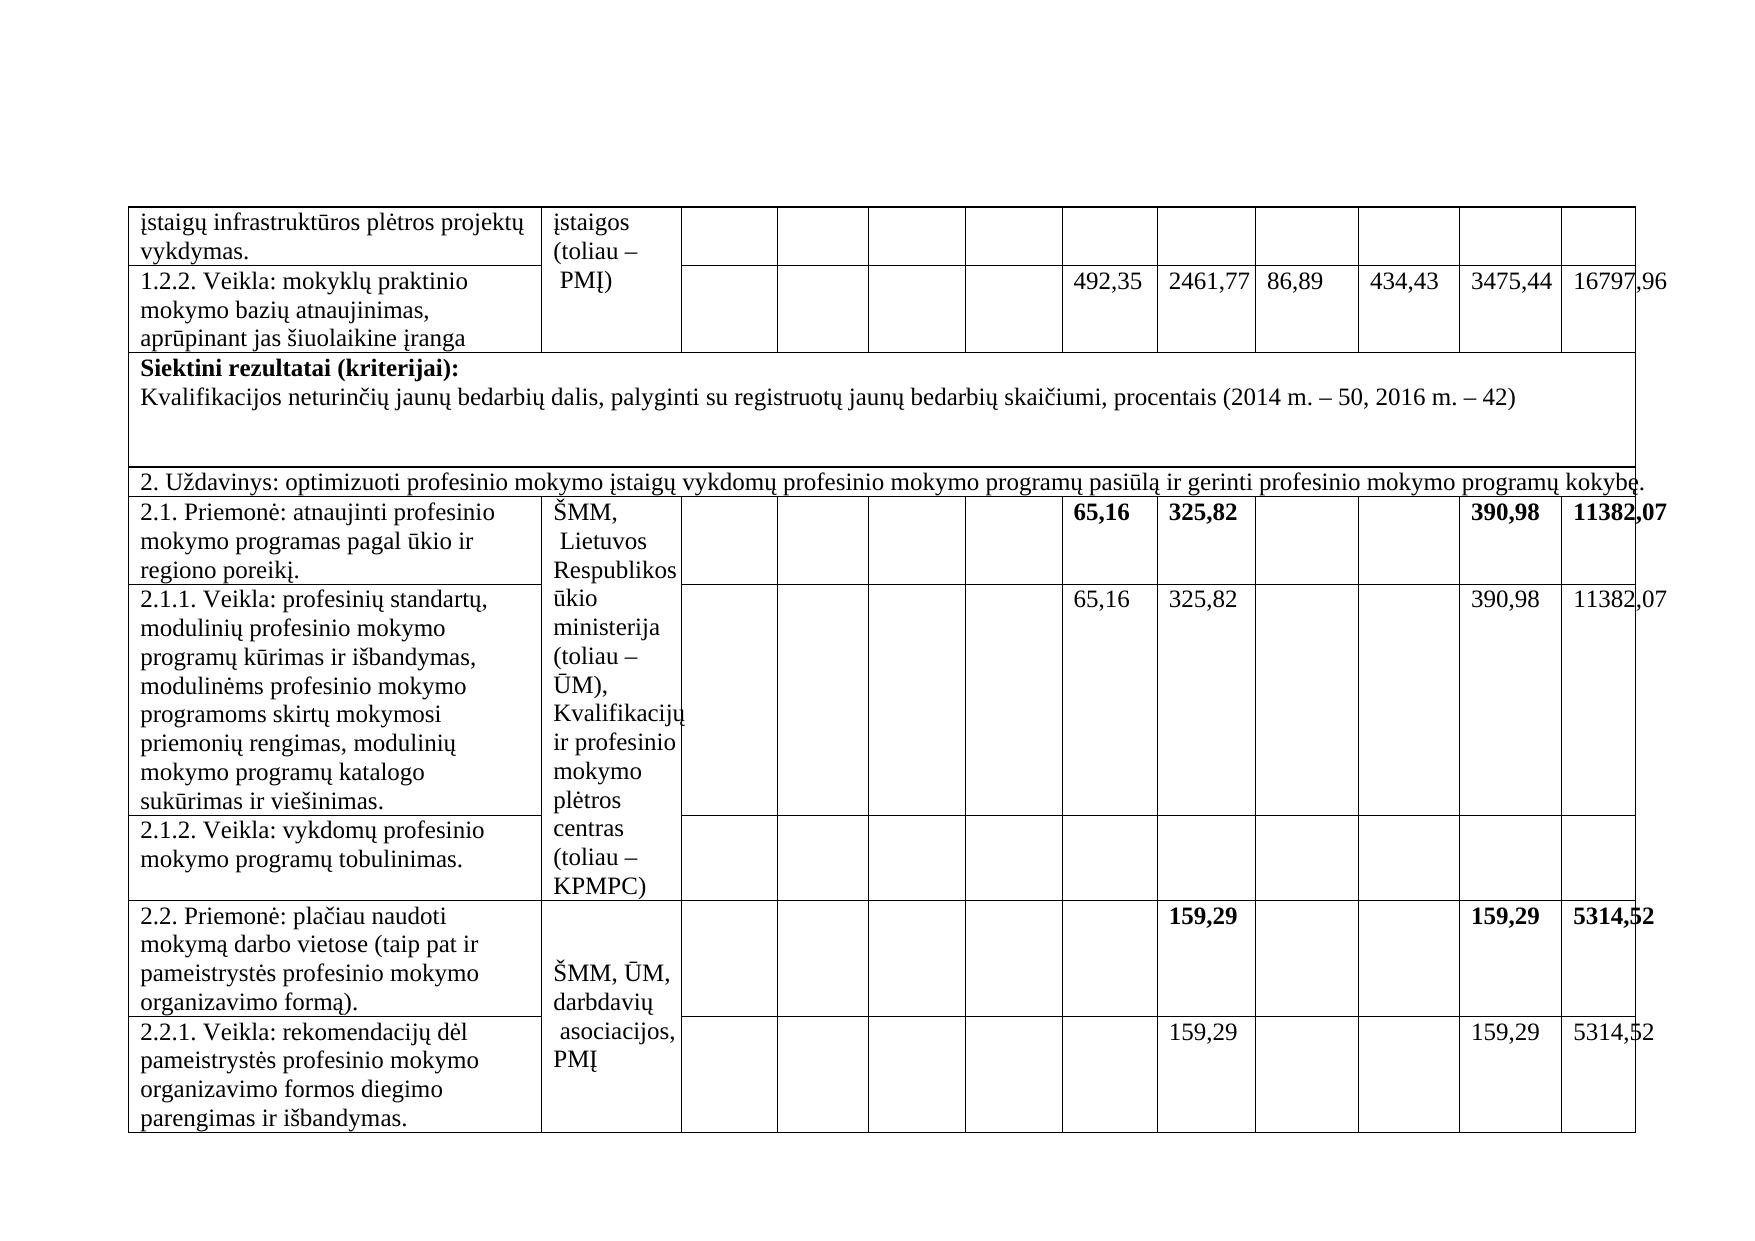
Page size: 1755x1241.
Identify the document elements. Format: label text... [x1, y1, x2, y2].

table_cell [1256, 208, 1358, 265]
table_cell 2.2.1. Veikla: rekomendacijų dėl pameistrystės profesinio mokymo organizavimo formos diegimo parengimas ir išbandymas. [129, 1017, 541, 1132]
table_cell [869, 901, 965, 1016]
table_cell [1562, 816, 1635, 900]
table_cell [966, 816, 1062, 900]
table_cell 159,29 [1460, 901, 1561, 1016]
table_cell [1359, 816, 1459, 900]
table_cell 11382,07 [1562, 497, 1635, 583]
table_cell [682, 497, 777, 583]
table_cell [1256, 901, 1358, 1016]
table_cell 5314,52 [1562, 901, 1635, 1016]
table_cell 159,29 [1460, 1017, 1561, 1132]
table_cell 325,82 [1158, 585, 1255, 814]
table_cell [869, 497, 965, 583]
table_cell [682, 901, 777, 1016]
table_cell [1460, 208, 1561, 265]
table_cell [869, 1017, 965, 1132]
table_cell [1063, 1017, 1157, 1132]
table_cell [1359, 901, 1459, 1016]
table_cell 2.2. Priemonė: plačiau naudoti mokymą darbo vietose (taip pat ir pameistrystės profesinio mokymo organizavimo formą). [129, 901, 541, 1016]
table_cell [966, 266, 1062, 352]
table_cell 325,82 [1158, 497, 1255, 583]
table_cell 390,98 [1460, 497, 1561, 583]
table_cell 1.2.2. Veikla: mokyklų praktinio mokymo bazių atnaujinimas, aprūpinant jas šiuolaikine įranga [129, 266, 541, 352]
table_cell [1063, 816, 1157, 900]
table_cell [869, 208, 965, 265]
table_cell ŠMM, ŪM, darbdavių asociacijos, PMĮ [542, 901, 681, 1132]
table_cell 65,16 [1063, 497, 1157, 583]
table_cell įstaigų infrastruktūros plėtros projektų vykdymas. [129, 208, 541, 265]
table_cell [682, 585, 777, 814]
table_cell 65,16 [1063, 585, 1157, 814]
table_cell [1359, 1017, 1459, 1132]
table_cell [778, 901, 868, 1016]
table_cell 390,98 [1460, 585, 1561, 814]
table_cell [1256, 1017, 1358, 1132]
table_cell [1256, 497, 1358, 583]
table_cell [966, 1017, 1062, 1132]
table_cell [778, 497, 868, 583]
table_cell 2.1. Priemonė: atnaujinti profesinio mokymo programas pagal ūkio ir regiono poreikį. [129, 497, 541, 583]
table_cell [682, 1017, 777, 1132]
table_cell 434,43 [1359, 266, 1459, 352]
table_cell 40257,18 [1562, 208, 1635, 265]
table_cell [966, 497, 1062, 583]
table_cell Siektini rezultatai (kriterijai): Kvalifikacijos neturinčių jaunų bedarbių dalis, palyginti su registruotų jaunų bedarbių skaičiumi, procentais (2014 m. – 50, 2016 m. – 42) [129, 353, 1635, 466]
table_cell įstaigos (toliau – PMĮ) [542, 208, 681, 352]
table_cell 159,29 [1158, 901, 1255, 1016]
table_cell [869, 585, 965, 814]
table_cell 11382,07 [1562, 585, 1635, 814]
table_cell [869, 266, 965, 352]
table_cell [1359, 208, 1459, 265]
table_cell [1063, 208, 1157, 265]
table_cell 86,89 [1256, 266, 1358, 352]
table_cell [966, 208, 1062, 265]
table_cell 3475,44 [1460, 266, 1561, 352]
table_cell [778, 208, 868, 265]
table_cell [1063, 901, 1157, 1016]
table_cell [1256, 816, 1358, 900]
table_cell [682, 208, 777, 265]
table_cell [682, 816, 777, 900]
table_cell 5314,52 [1562, 1017, 1635, 1132]
table_cell [966, 901, 1062, 1016]
table_cell 16797,96 [1562, 266, 1635, 352]
table_cell [1359, 585, 1459, 814]
table_cell [778, 816, 868, 900]
table_cell [778, 266, 868, 352]
table_cell [778, 1017, 868, 1132]
table_cell 2.1.1. Veikla: profesinių standartų, modulinių profesinio mokymo programų kūrimas ir išbandymas, modulinėms profesinio mokymo programoms skirtų mokymosi priemonių rengimas, modulinių mokymo programų katalogo sukūrimas ir viešinimas. [129, 585, 541, 814]
table_cell [682, 266, 777, 352]
table_cell [966, 585, 1062, 814]
table_cell 2. Uždavinys: optimizuoti profesinio mokymo įstaigų vykdomų profesinio mokymo programų pasiūlą ir gerinti profesinio mokymo programų kokybę. [129, 468, 1635, 496]
table_cell [778, 585, 868, 814]
table_cell 2.1.2. Veikla: vykdomų profesinio mokymo programų tobulinimas. [129, 816, 541, 900]
table_cell [869, 816, 965, 900]
table_cell ŠMM, Lietuvos Respublikos ūkio ministerija (toliau – ŪM), Kvalifikacijų ir profesinio mokymo plėtros centras (toliau – KPMPC) [542, 497, 681, 900]
table_cell [1460, 816, 1561, 900]
table_cell 2461,77 [1158, 266, 1255, 352]
table_cell [1158, 208, 1255, 265]
table_cell 492,35 [1063, 266, 1157, 352]
table_cell [1256, 585, 1358, 814]
table_cell 159,29 [1158, 1017, 1255, 1132]
table_cell [1359, 497, 1459, 583]
table_cell [1158, 816, 1255, 900]
